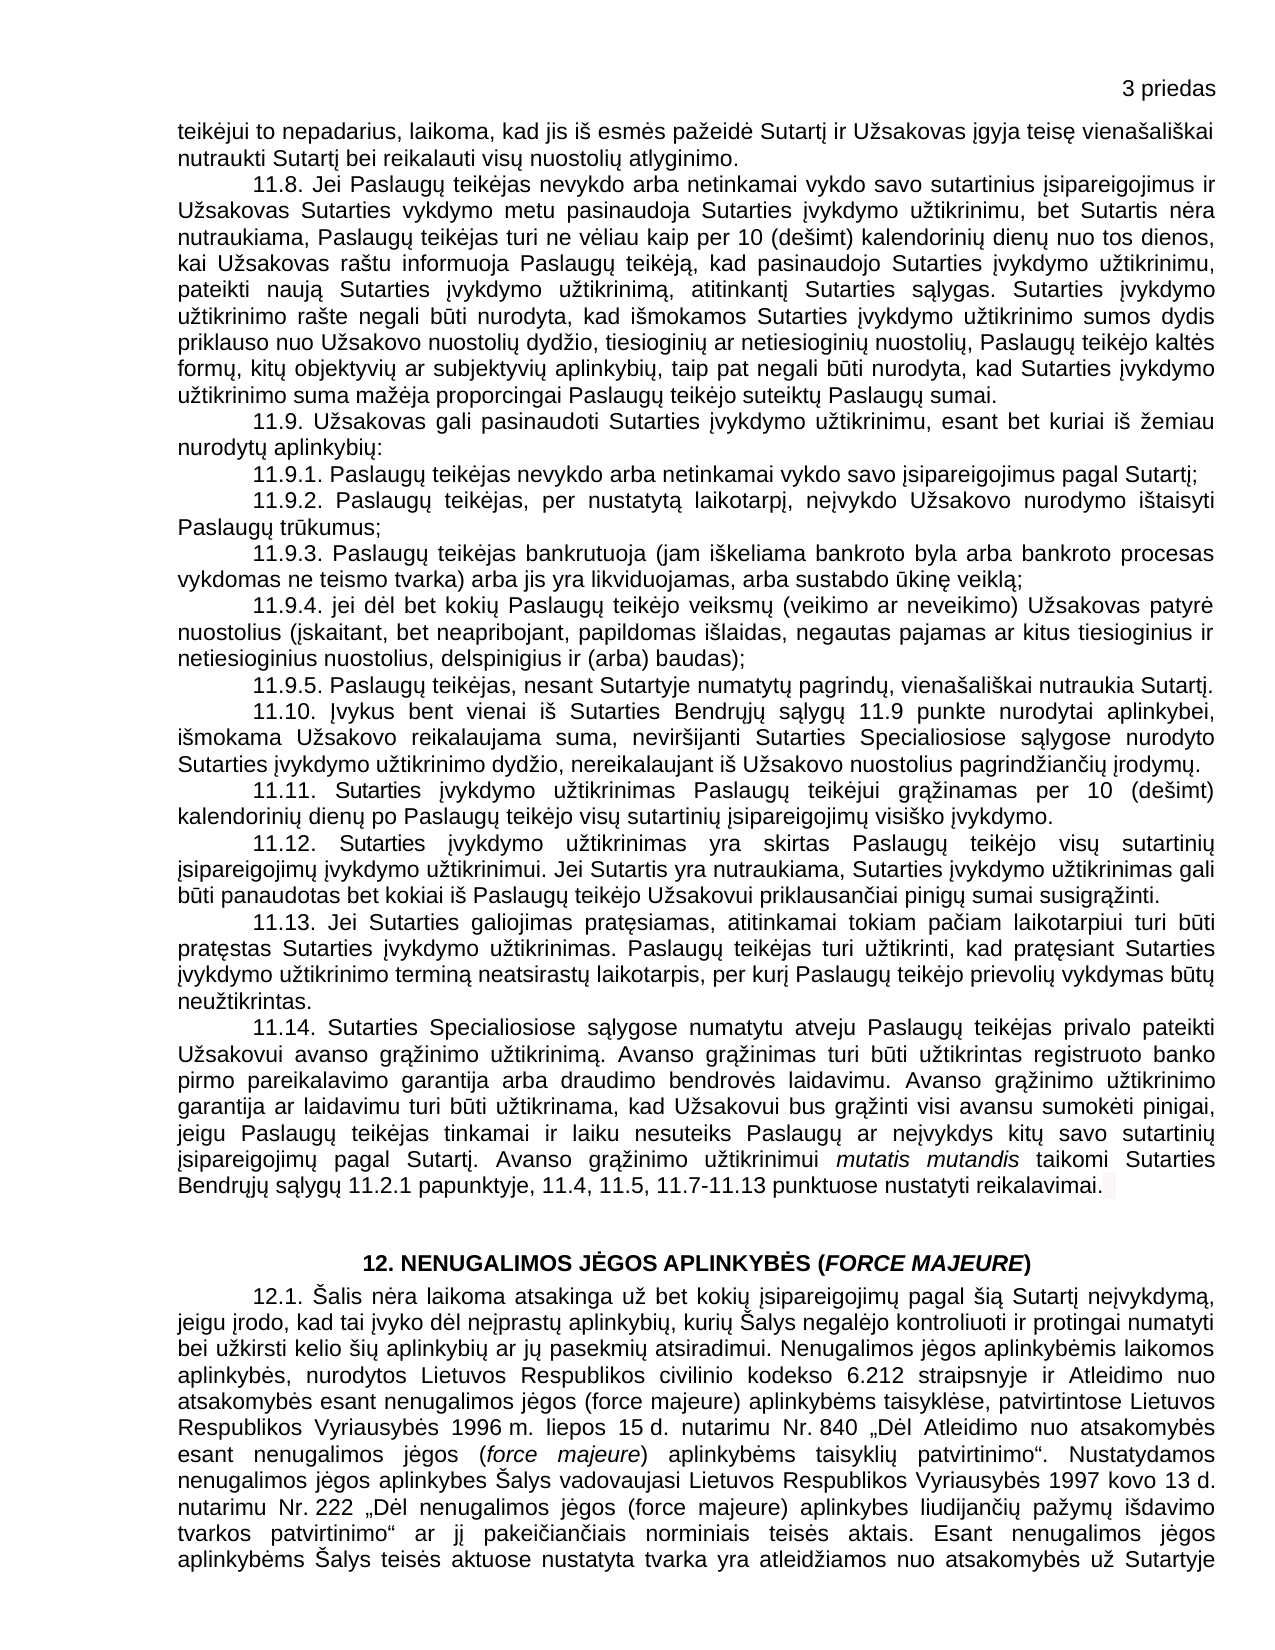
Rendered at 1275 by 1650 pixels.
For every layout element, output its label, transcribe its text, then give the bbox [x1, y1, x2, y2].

text 11.8. Jei Paslaugų teikėjas nevykdo arba netinkamai vykdo savo sutartinius įsipareigojimus ir Užsakovas Sutarties vykdymo metu pasinaudoja Sutarties įvykdymo užtikrinimu, bet Sutartis nėra nutraukiama, Paslaugų teikėjas turi ne vėliau kaip per 10 (dešimt) kalendorinių dienų nuo tos dienos, kai Užsakovas raštu informuoja Paslaugų teikėją, kad pasinaudojo Sutarties įvykdymo užtikrinimu, pateikti naują Sutarties įvykdymo užtikrinimą, atitinkantį Sutarties sąlygas. Sutarties įvykdymo užtikrinimo rašte negali būti nurodyta, kad išmokamos Sutarties įvykdymo užtikrinimo sumos dydis priklauso nuo Užsakovo nuostolių dydžio, tiesioginių ar netiesioginių nuostolių, Paslaugų teikėjo kaltės formų, kitų objektyvių ar subjektyvių aplinkybių, taip pat negali būti nurodyta, kad Sutarties įvykdymo užtikrinimo suma mažėja proporcingai Paslaugų teikėjo suteiktų Paslaugų sumai. [177, 171, 1216, 408]
text 12.1. Šalis nėra laikoma atsakinga už bet kokių įsipareigojimų pagal šią Sutartį neįvykdymą, jeigu įrodo, kad tai įvyko dėl neįprastų aplinkybių, kurių Šalys negalėjo kontroliuoti ir protingai numatyti bei užkirsti kelio šių aplinkybių ar jų pasekmių atsiradimui. Nenugalimos jėgos aplinkybėmis laikomos aplinkybės, nurodytos Lietuvos Respublikos civilinio kodekso 6.212 straipsnyje ir Atleidimo nuo atsakomybės esant nenugalimos jėgos (force majeure) aplinkybėms taisyklėse, patvirtintose Lietuvos Respublikos Vyriausybės 1996 m. liepos 15 d. nutarimu Nr. 840 „Dėl Atleidimo nuo atsakomybės esant nenugalimos jėgos (force majeure) aplinkybėms taisyklių patvirtinimo“. Nustatydamos nenugalimos jėgos aplinkybes Šalys vadovaujasi Lietuvos Respublikos Vyriausybės 1997 kovo 13 d. nutarimu Nr. 222 „Dėl nenugalimos jėgos (force majeure) aplinkybes liudijančių pažymų išdavimo tvarkos patvirtinimo“ ar jį pakeičiančiais norminiais teisės aktais. Esant nenugalimos jėgos aplinkybėms Šalys teisės aktuose nustatyta tvarka yra atleidžiamos nuo atsakomybės už Sutartyje [177, 1283, 1216, 1572]
text 11.9.2. Paslaugų teikėjas, per nustatytą laikotarpį, neįvykdo Užsakovo nurodymo ištaisyti Paslaugų trūkumus; [177, 487, 1216, 540]
text 11.11. Sutarties įvykdymo užtikrinimas Paslaugų teikėjui grąžinamas per 10 (dešimt) kalendorinių dienų po Paslaugų teikėjo visų sutartinių įsipareigojimų visiško įvykdymo. [177, 777, 1216, 830]
text 11.12. Sutarties įvykdymo užtikrinimas yra skirtas Paslaugų teikėjo visų sutartinių įsipareigojimų įvykdymo užtikrinimui. Jei Sutartis yra nutraukiama, Sutarties įvykdymo užtikrinimas gali būti panaudotas bet kokiai iš Paslaugų teikėjo Užsakovui priklausančiai pinigų sumai susigrąžinti. [177, 830, 1216, 909]
text 11.9.5. Paslaugų teikėjas, nesant Sutartyje numatytų pagrindų, vienašališkai nutraukia Sutartį. [177, 672, 1216, 698]
text 11.14. Sutarties Specialiosiose sąlygose numatytu atveju Paslaugų teikėjas privalo pateikti Užsakovui avanso grąžinimo užtikrinimą. Avanso grąžinimas turi būti užtikrintas registruoto banko pirmo pareikalavimo garantija arba draudimo bendrovės laidavimu. Avanso grąžinimo užtikrinimo garantija ar laidavimu turi būti užtikrinama, kad Užsakovui bus grąžinti visi avansu sumokėti pinigai, jeigu Paslaugų teikėjas tinkamai ir laiku nesuteiks Paslaugų ar neįvykdys kitų savo sutartinių įsipareigojimų pagal Sutartį. Avanso grąžinimo užtikrinimui mutatis mutandis taikomi Sutarties Bendrųjų sąlygų 11.2.1 papunktyje, 11.4, 11.5, 11.7-11.13 punktuose nustatyti reikalavimai. [177, 1014, 1216, 1199]
text 11.9. Užsakovas gali pasinaudoti Sutarties įvykdymo užtikrinimu, esant bet kuriai iš žemiau nurodytų aplinkybių: [177, 408, 1216, 461]
text 11.9.1. Paslaugų teikėjas nevykdo arba netinkamai vykdo savo įsipareigojimus pagal Sutartį; [177, 461, 1216, 487]
text 11.13. Jei Sutarties galiojimas pratęsiamas, atitinkamai tokiam pačiam laikotarpiui turi būti pratęstas Sutarties įvykdymo užtikrinimas. Paslaugų teikėjas turi užtikrinti, kad pratęsiant Sutarties įvykdymo užtikrinimo terminą neatsirastų laikotarpis, per kurį Paslaugų teikėjo prievolių vykdymas būtų neužtikrintas. [177, 909, 1216, 1014]
text 11.9.4. jei dėl bet kokių Paslaugų teikėjo veiksmų (veikimo ar neveikimo) Užsakovas patyrė nuostolius (įskaitant, bet neapribojant, papildomas išlaidas, negautas pajamas ar kitus tiesioginius ir netiesioginius nuostolius, delspinigius ir (arba) baudas); [177, 592, 1216, 672]
text teikėjui to nepadarius, laikoma, kad jis iš esmės pažeidė Sutartį ir Užsakovas įgyja teisę vienašališkai nutraukti Sutartį bei reikalauti visų nuostolių atlyginimo. [177, 118, 1216, 171]
text 11.9.3. Paslaugų teikėjas bankrutuoja (jam iškeliama bankroto byla arba bankroto procesas vykdomas ne teismo tvarka) arba jis yra likviduojamas, arba sustabdo ūkinę veiklą; [177, 540, 1216, 592]
text 11.10. Įvykus bent vienai iš Sutarties Bendrųjų sąlygų 11.9 punkte nurodytai aplinkybei, išmokama Užsakovo reikalaujama suma, neviršijanti Sutarties Specialiosiose sąlygose nurodyto Sutarties įvykdymo užtikrinimo dydžio, nereikalaujant iš Užsakovo nuostolius pagrindžiančių įrodymų. [177, 698, 1216, 777]
subtitle 12. NENUGALIMOS JĖGOS APLINKYBĖS (FORCE MAJEURE) [177, 1250, 1216, 1276]
